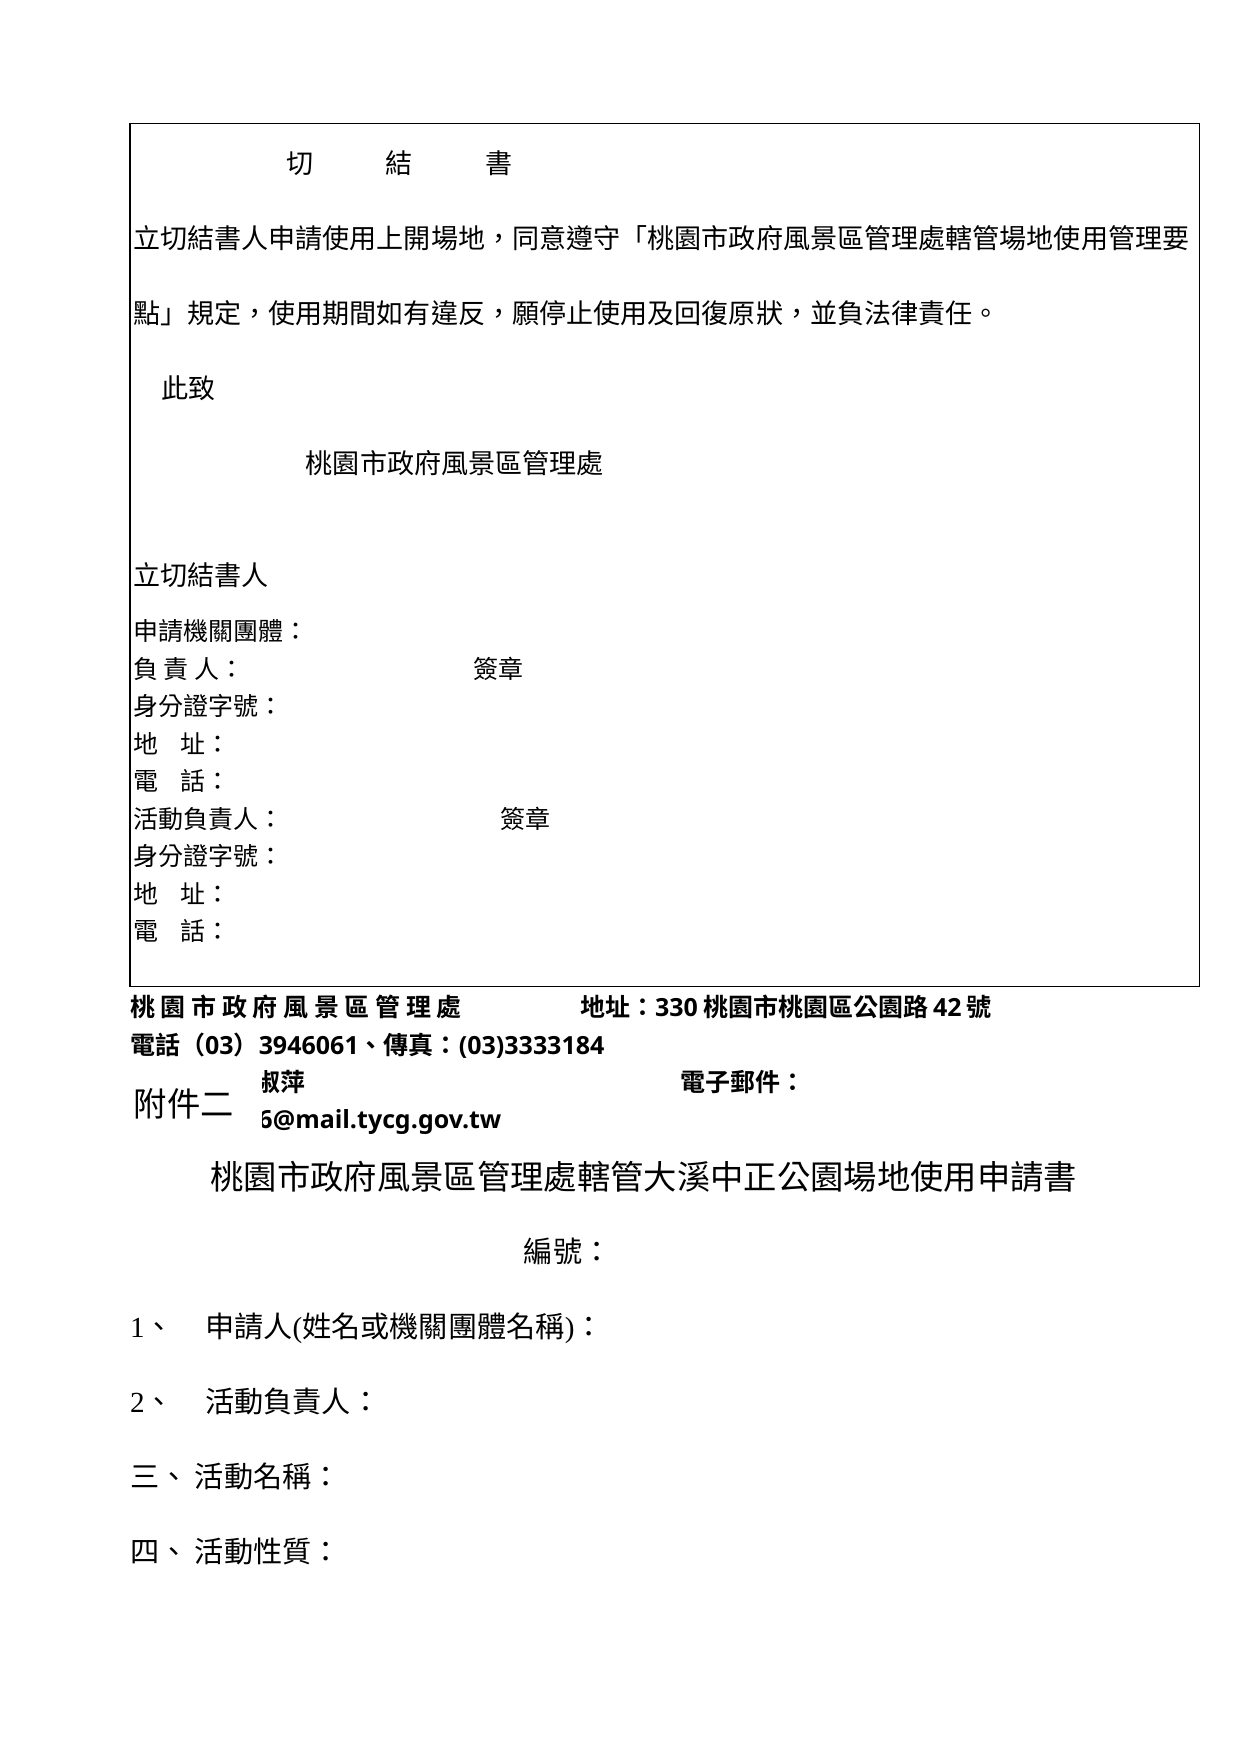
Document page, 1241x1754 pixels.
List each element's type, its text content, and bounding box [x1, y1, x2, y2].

text 承辦人：陳淑萍 電子郵件：saa1030006@mail.tycg.gov.tw [130, 1062, 1157, 1137]
table_header 切 結 書 立切結書人申請使用上開場地，同意遵守「桃園市政府風景區管理處轄管場地使用管理要點」規定，使用期間如有違反，願停止使用及回復原狀，並負法律責任。 此致 桃園市政府風景區管理處 立切結書人 申請機關團體： 負 責 人： 簽章 身分證字號： 地 址： 電 話： 活動負責人： 簽章 身分證字號： 地 址： 電 話： [131, 124, 1199, 986]
text 三、 活動名稱： [130, 1437, 1157, 1512]
text 電話（03）3946061、傳真：(03)3333184 [130, 1025, 1157, 1062]
text 桃 園 市 政 府 風 景 區 管 理 處 地址：330桃園市桃園區公園路42號 [130, 987, 1157, 1025]
list 活動負責人： [130, 1362, 1157, 1437]
list 申請人(姓名或機關團體名稱)： [130, 1287, 1157, 1362]
text 編號： [130, 1212, 1157, 1287]
text 桃園市政府風景區管理處轄管大溪中正公園場地使用申請書 [130, 1137, 1157, 1212]
text 附件二 [133, 1078, 246, 1126]
text 四、 活動性質： [130, 1512, 1157, 1587]
